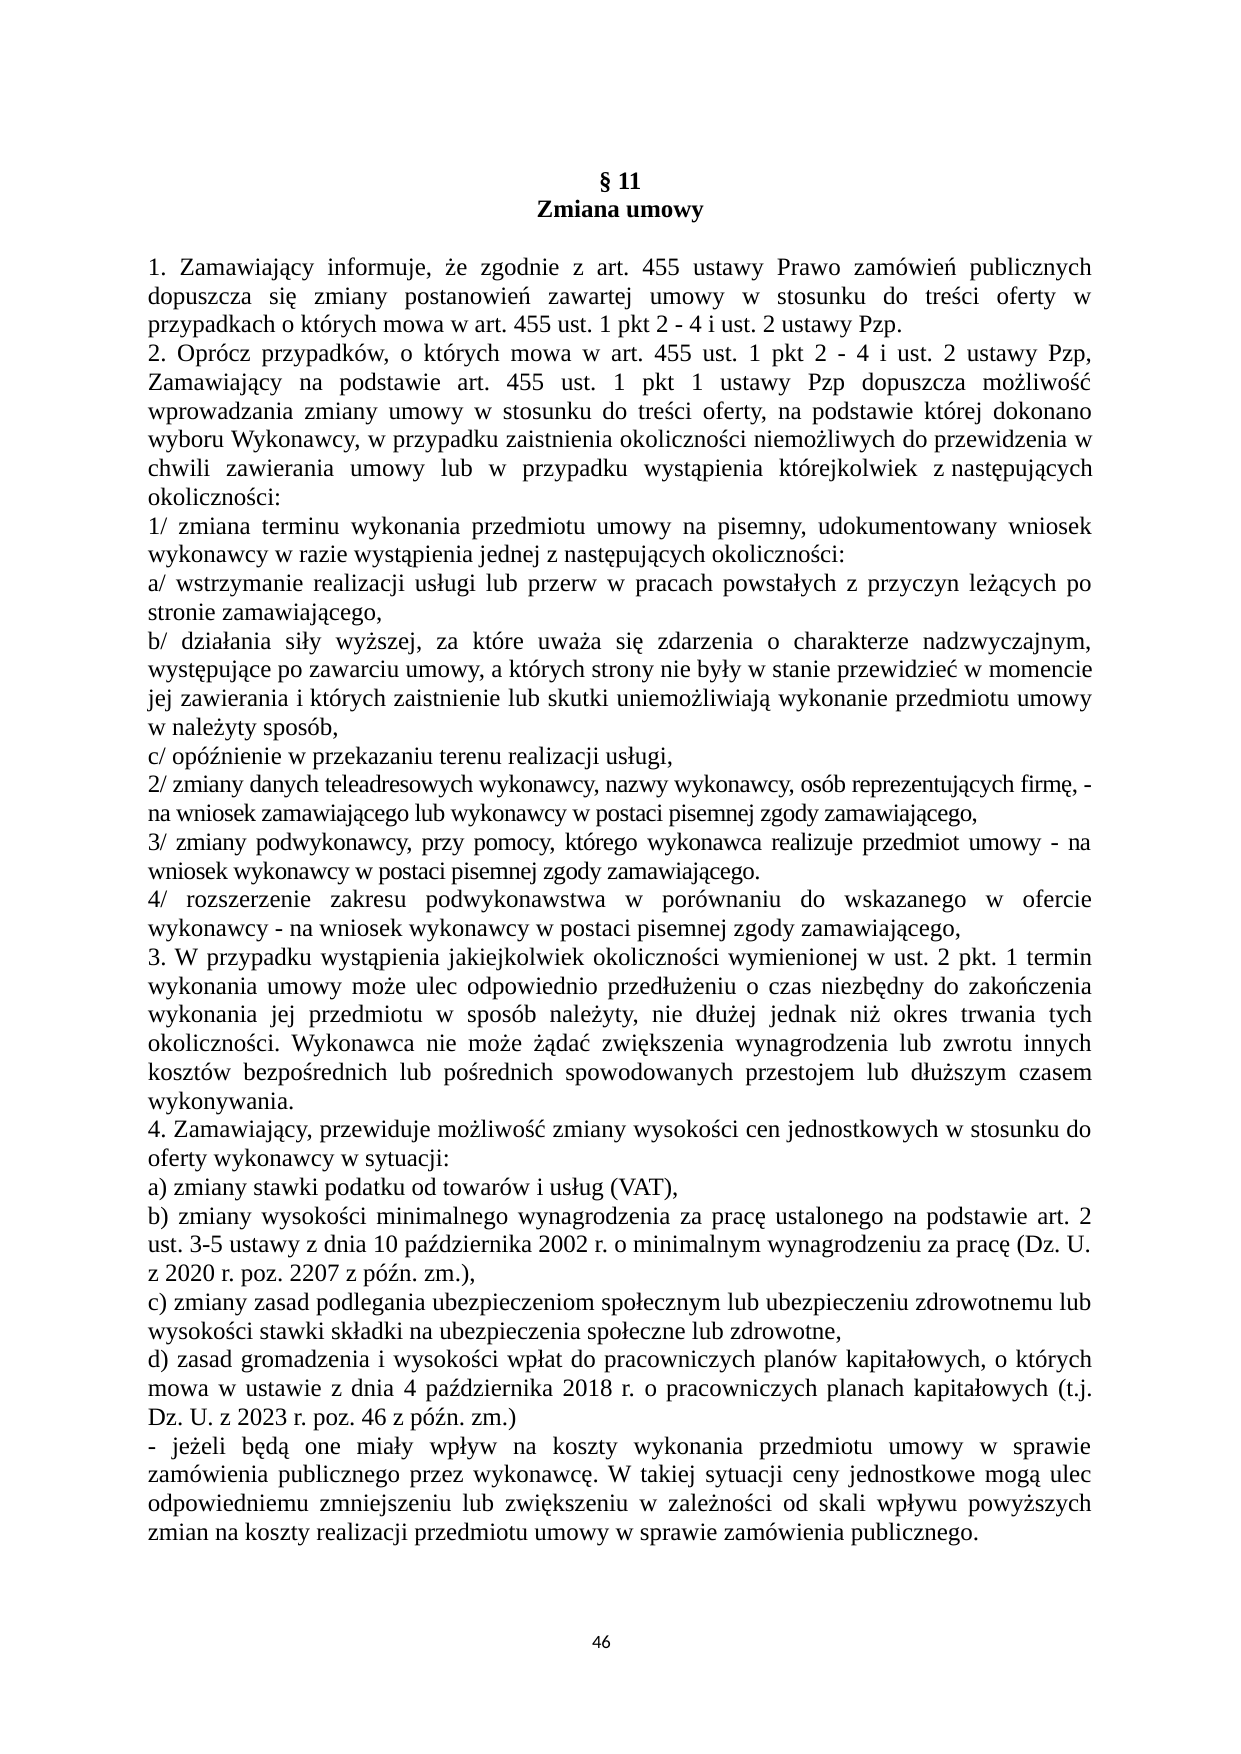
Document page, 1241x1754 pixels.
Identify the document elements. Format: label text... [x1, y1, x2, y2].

text b) zmiany wysokości minimalnego wynagrodzenia za pracę ustalonego na podstawie art. 2 ust. 3-5 ustawy z dnia 10 października 2002 r. o minimalnym wynagrodzeniu za pracę (Dz. U. z 2020 r. poz. 2207 z późn. zm.), [148, 1201, 1093, 1287]
text Zmiana umowy [148, 194, 1093, 223]
text § 11 [148, 166, 1093, 194]
text d) zasad gromadzenia i wysokości wpłat do pracowniczych planów kapitałowych, o których mowa w ustawie z dnia 4 października 2018 r. o pracowniczych planach kapitałowych (t.j. Dz. U. z 2023 r. poz. 46 z późn. zm.) [148, 1344, 1093, 1431]
text 4/ rozszerzenie zakresu podwykonawstwa w porównaniu do wskazanego w ofercie wykonawcy - na wniosek wykonawcy w postaci pisemnej zgody zamawiającego, [148, 884, 1093, 942]
text c) zmiany zasad podlegania ubezpieczeniom społecznym lub ubezpieczeniu zdrowotnemu lub wysokości stawki składki na ubezpieczenia społeczne lub zdrowotne, [148, 1287, 1093, 1344]
text - jeżeli będą one miały wpływ na koszty wykonania przedmiotu umowy w sprawie zamówienia publicznego przez wykonawcę. W takiej sytuacji ceny jednostkowe mogą ulec odpowiedniemu zmniejszeniu lub zwiększeniu w zależności od skali wpływu powyższych zmian na koszty realizacji przedmiotu umowy w sprawie zamówienia publicznego. [148, 1431, 1093, 1546]
text 2/ zmiany danych teleadresowych wykonawcy, nazwy wykonawcy, osób reprezentujących firmę, - na wniosek zamawiającego lub wykonawcy w postaci pisemnej zgody zamawiającego, [148, 769, 1093, 827]
text a/ wstrzymanie realizacji usługi lub przerw w pracach powstałych z przyczyn leżących po stronie zamawiającego, [148, 568, 1093, 626]
text 3. W przypadku wystąpienia jakiejkolwiek okoliczności wymienionej w ust. 2 pkt. 1 termin wykonania umowy może ulec odpowiednio przedłużeniu o czas niezbędny do zakończenia wykonania jej przedmiotu w sposób należyty, nie dłużej jednak niż okres trwania tych okoliczności. Wykonawca nie może żądać zwiększenia wynagrodzenia lub zwrotu innych kosztów bezpośrednich lub pośrednich spowodowanych przestojem lub dłuższym czasem wykonywania. [148, 942, 1093, 1114]
text b/ działania siły wyższej, za które uważa się zdarzenia o charakterze nadzwyczajnym, występujące po zawarciu umowy, a których strony nie były w stanie przewidzieć w momencie jej zawierania i których zaistnienie lub skutki uniemożliwiają wykonanie przedmiotu umowy w należyty sposób, [148, 626, 1093, 741]
text a) zmiany stawki podatku od towarów i usług (VAT), [148, 1172, 1093, 1201]
text c/ opóźnienie w przekazaniu terenu realizacji usługi, [148, 741, 1093, 769]
text 4. Zamawiający, przewiduje możliwość zmiany wysokości cen jednostkowych w stosunku do oferty wykonawcy w sytuacji: [148, 1114, 1093, 1172]
text 2. Oprócz przypadków, o których mowa w art. 455 ust. 1 pkt 2 - 4 i ust. 2 ustawy Pzp, Zamawiający na podstawie art. 455 ust. 1 pkt 1 ustawy Pzp dopuszcza możliwość wprowadzania zmiany umowy w stosunku do treści oferty, na podstawie której dokonano wyboru Wykonawcy, w przypadku zaistnienia okoliczności niemożliwych do przewidzenia w chwili zawierania umowy lub w przypadku wystąpienia którejkolwiek z następujących okoliczności: [148, 338, 1093, 511]
text 1. Zamawiający informuje, że zgodnie z art. 455 ustawy Prawo zamówień publicznych dopuszcza się zmiany postanowień zawartej umowy w stosunku do treści oferty w przypadkach o których mowa w art. 455 ust. 1 pkt 2 - 4 i ust. 2 ustawy Pzp. [148, 252, 1093, 338]
text 1/ zmiana terminu wykonania przedmiotu umowy na pisemny, udokumentowany wniosek wykonawcy w razie wystąpienia jednej z następujących okoliczności: [148, 511, 1093, 568]
text 3/ zmiany podwykonawcy, przy pomocy, którego wykonawca realizuje przedmiot umowy - na wniosek wykonawcy w postaci pisemnej zgody zamawiającego. [148, 827, 1093, 884]
